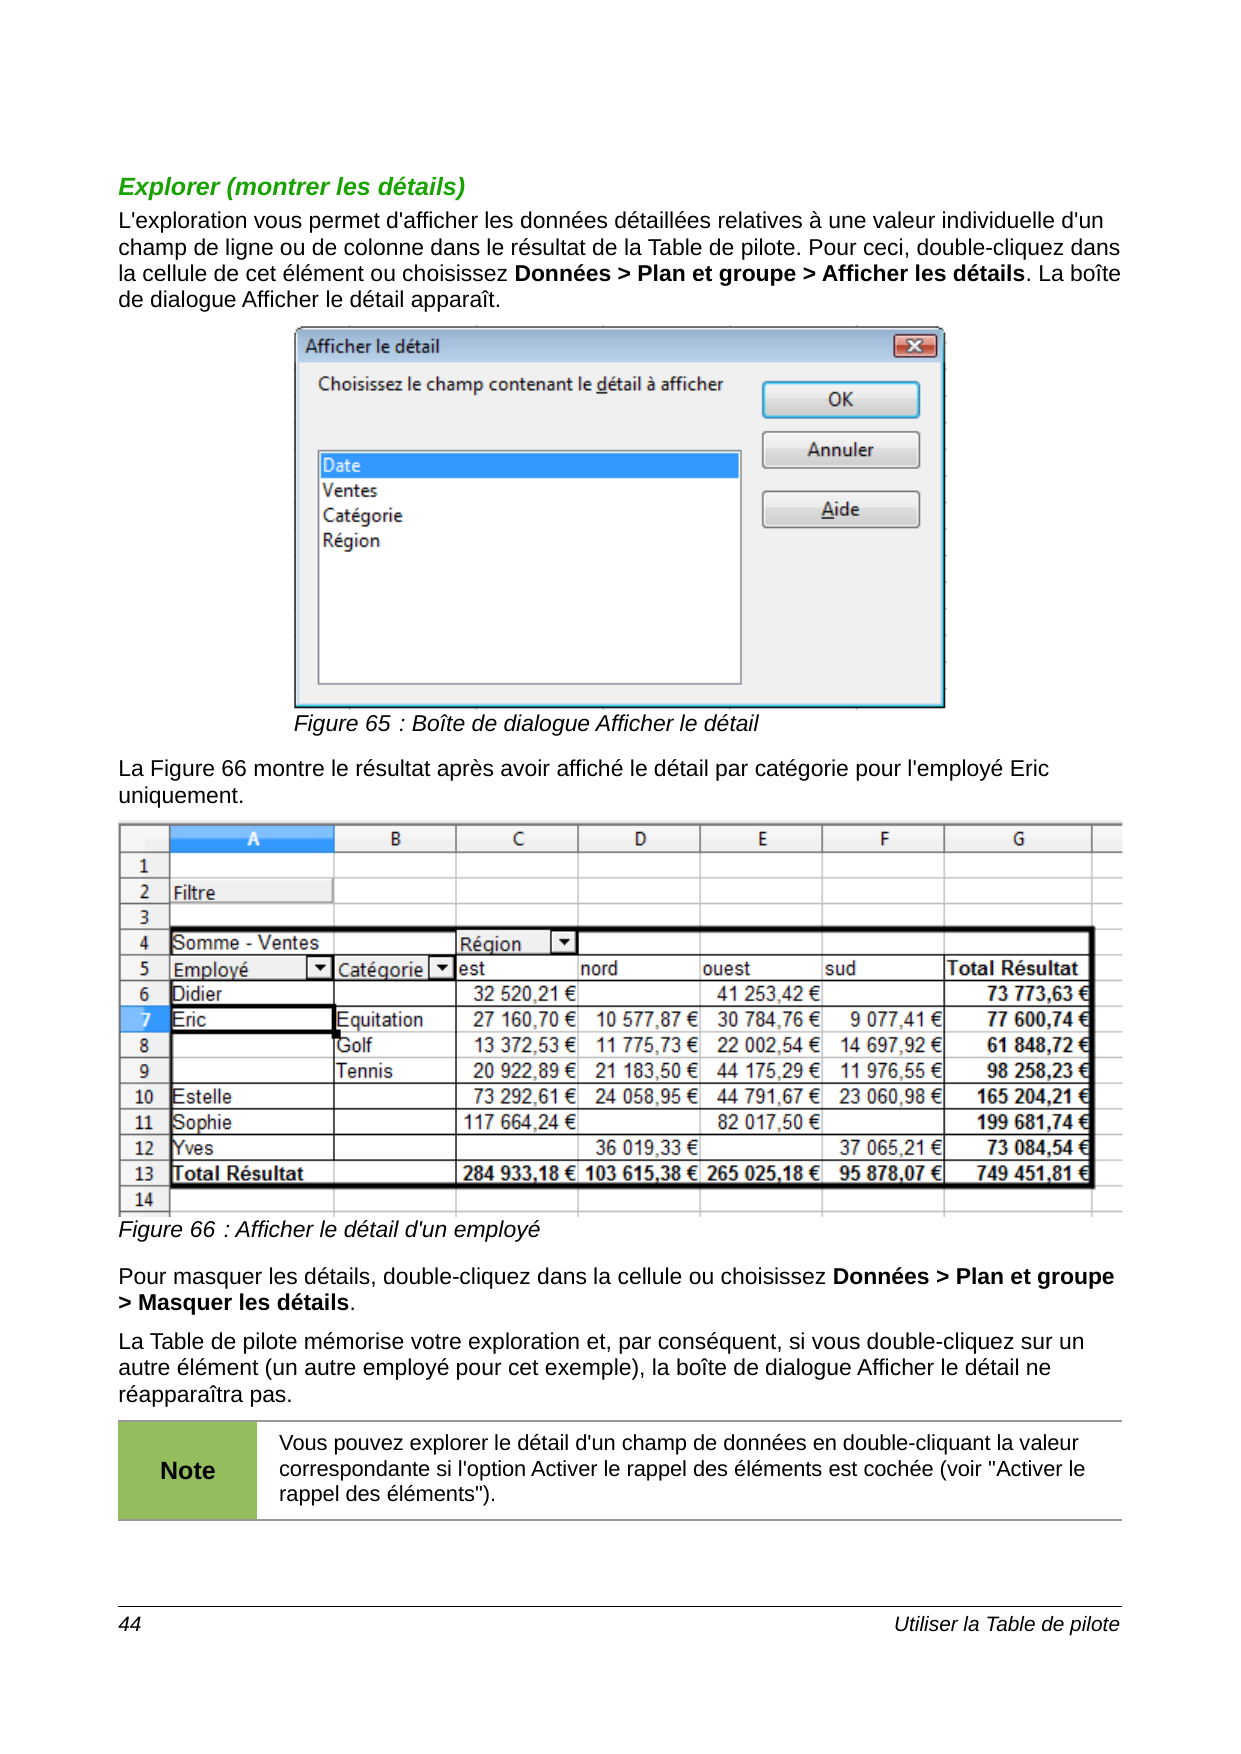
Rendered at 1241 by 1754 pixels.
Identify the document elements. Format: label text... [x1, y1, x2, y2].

picture [293, 325, 947, 710]
text La Figure 66 montre le résultat après avoir affiché le détail par catégorie pour l'employé Eric uniquement. [118, 755, 1122, 808]
text Figure 65 : Boîte de dialogue Afficher le détail [293, 710, 947, 736]
table_header Vous pouvez explorer le détail d'un champ de données en double-cliquant la valeur correspondante si l'option Activer le rappel des éléments est cochée (voir "Activer le rappel des éléments"). [258, 1422, 1122, 1519]
text La Table de pilote mémorise votre exploration et, par conséquent, si vous double-cliquez sur un autre élément (un autre employé pour cet exemple), la boîte de dialogue Afficher le détail ne réapparaîtra pas. [118, 1328, 1122, 1407]
text Figure 66 : Afficher le détail d'un employé [118, 1217, 1122, 1243]
subtitle Explorer (montrer les détails) [118, 172, 1122, 201]
table_header Note [118, 1422, 257, 1519]
text L'exploration vous permet d'afficher les données détaillées relatives à une valeur individuelle d'un champ de ligne ou de colonne dans le résultat de la Table de pilote. Pour ceci, double-cliquez dans la cellule de cet élément ou choisissez Données > Plan et groupe > Afficher les détails. La boîte de dialogue Afficher le détail apparaît. [118, 207, 1122, 313]
picture [118, 820, 1123, 1217]
text Pour masquer les détails, double-cliquez dans la cellule ou choisissez Données > Plan et groupe > Masquer les détails. [118, 1263, 1122, 1315]
